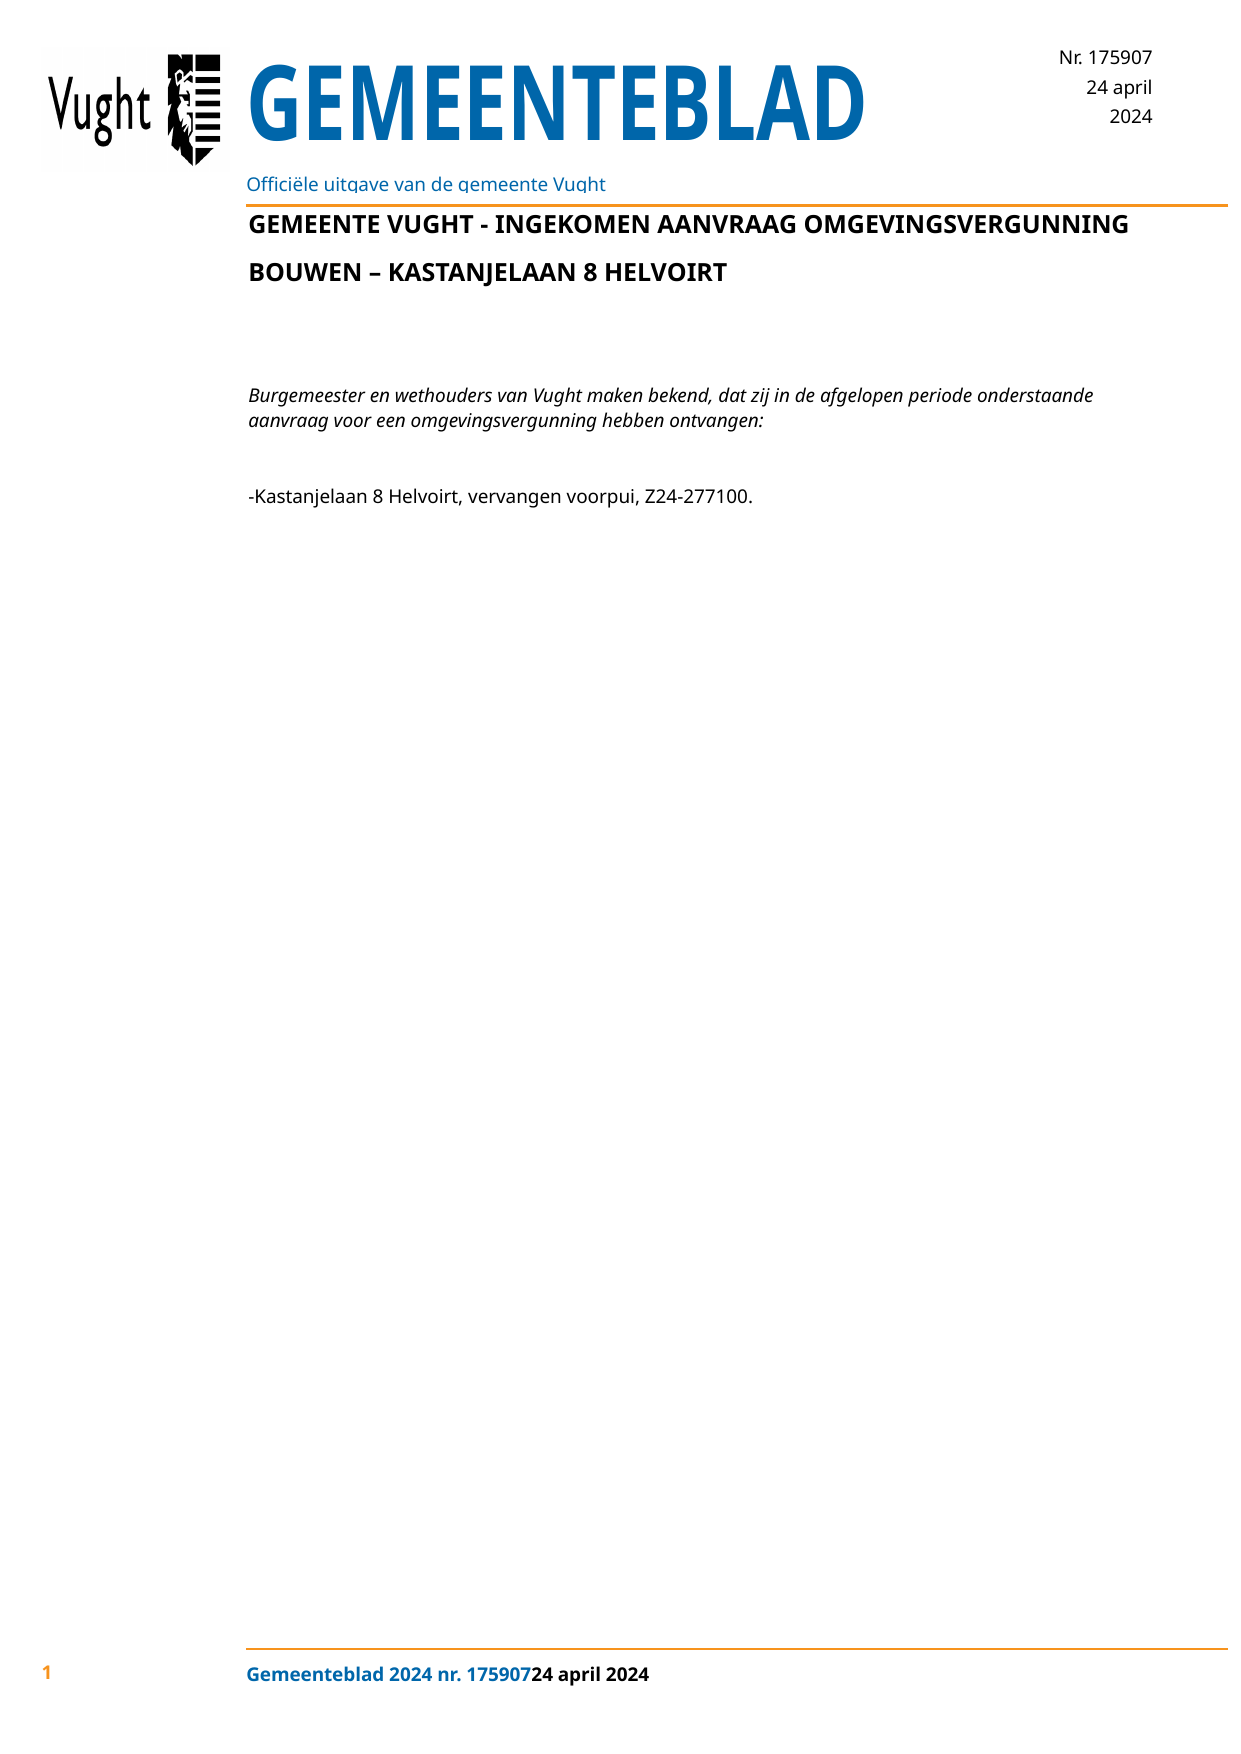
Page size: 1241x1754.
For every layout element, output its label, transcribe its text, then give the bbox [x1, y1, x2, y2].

text Burgemeester en wethouders van Vught maken bekend, dat zij in de afgelopen periode onderstaande aanvraag voor een omgevingsvergunning hebben ontvangen: [248, 382, 1152, 433]
picture [41, 47, 231, 172]
text GEMEENTE VUGHT - INGEKOMEN AANVRAAG OMGEVINGSVERGUNNING BOUWEN – KASTANJELAAN 8 HELVOIRT [248, 207, 1152, 288]
text -Kastanjelaan 8 Helvoirt, vervangen voorpui, Z24-277100. [248, 484, 1152, 509]
